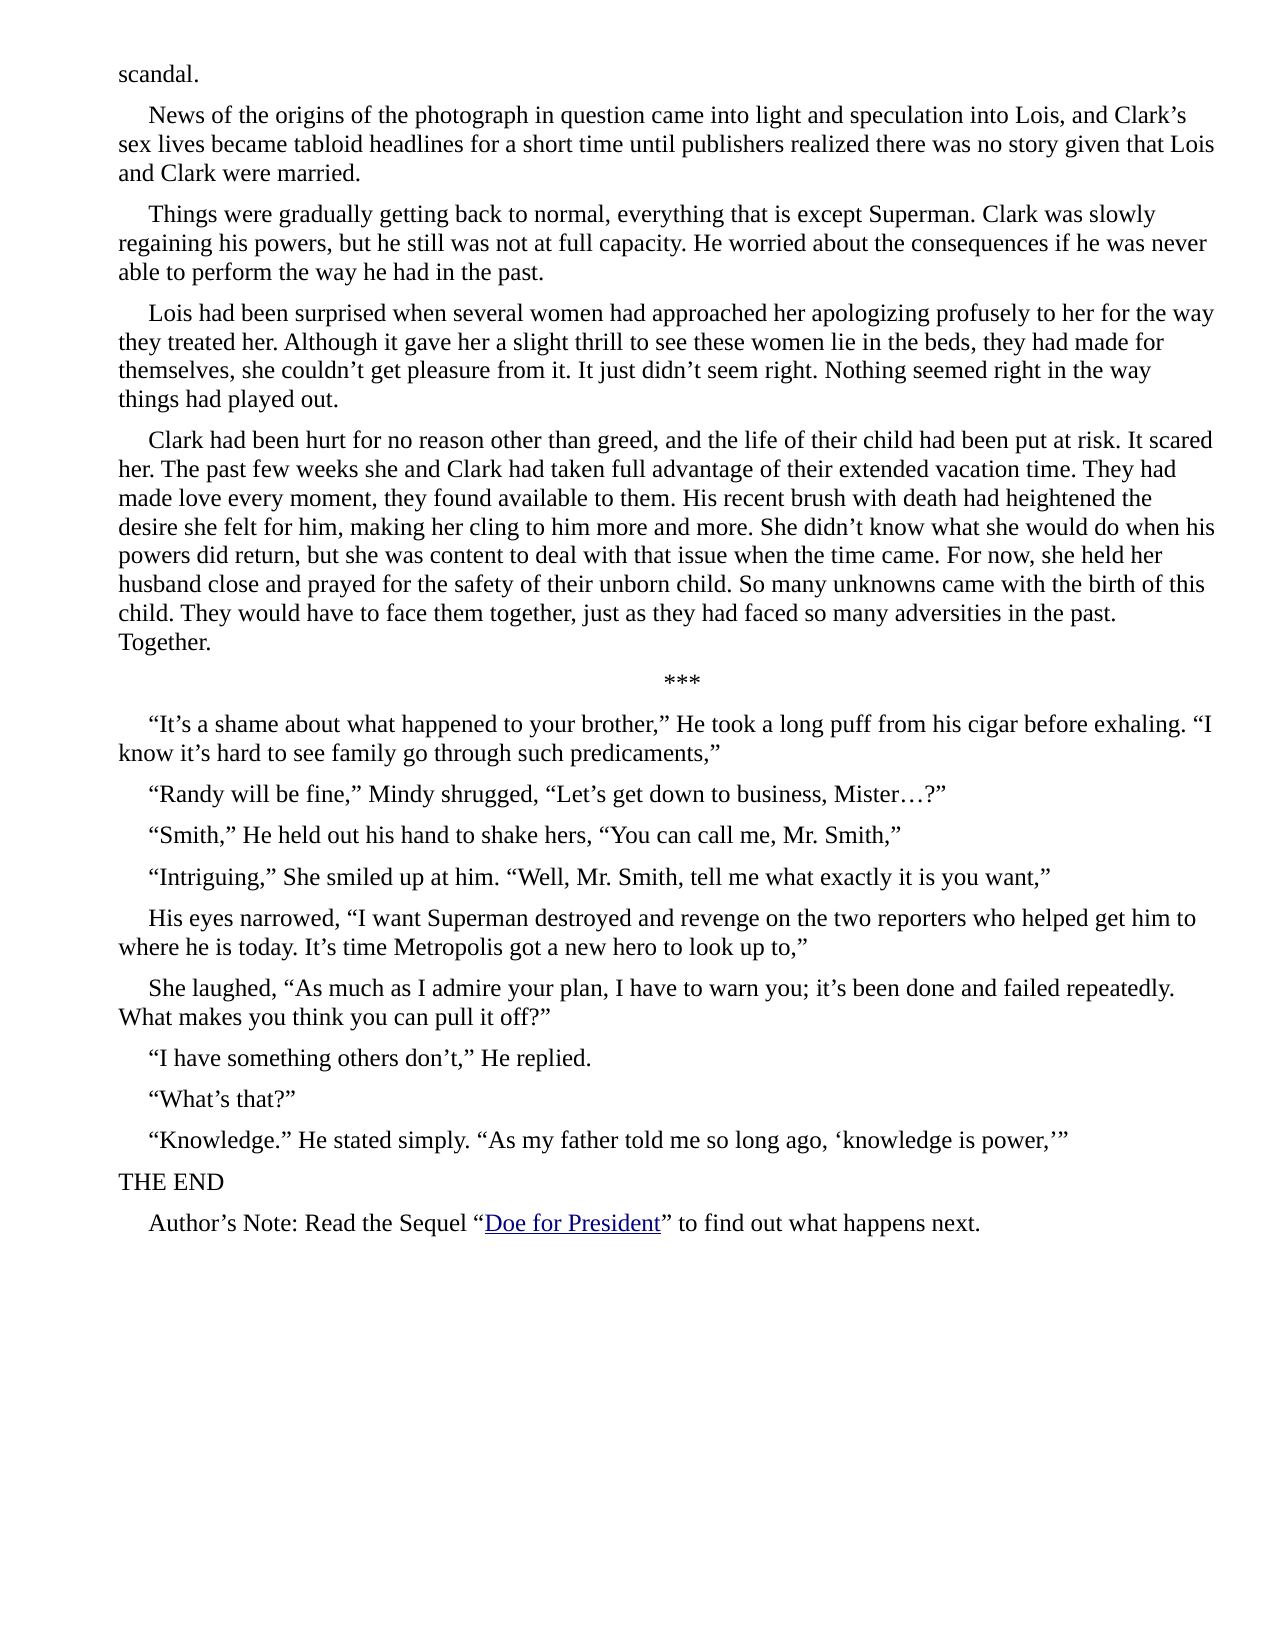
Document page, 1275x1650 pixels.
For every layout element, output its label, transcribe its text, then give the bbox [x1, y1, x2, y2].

text News of the origins of the photograph in question came into light and speculation into Lois, and Clark’s sex lives became tabloid headlines for a short time until publishers realized there was no story given that Lois and Clark were married. [118, 100, 1216, 187]
text Things were gradually getting back to normal, everything that is except Superman. Clark was slowly regaining his powers, but he still was not at full capacity. He worried about the consequences if he was never able to perform the way he had in the past. [118, 199, 1216, 285]
text “Intriguing,” She smiled up at him. “Well, Mr. Smith, tell me what exactly it is you want,” [118, 862, 1216, 890]
text Clark had been hurt for no reason other than greed, and the life of their child had been put at risk. It scared her. The past few weeks she and Clark had taken full advantage of their extended vacation time. They had made love every moment, they found available to them. His recent brush with death had heightened the desire she felt for him, making her cling to him more and more. She didn’t know what she would do when his powers did return, but she was content to deal with that issue when the time came. For now, she held her husband close and prayed for the safety of their unborn child. So many unknowns came with the birth of this child. They would have to face them together, just as they had faced so many adversities in the past. Together. [118, 425, 1216, 655]
text Author’s Note: Read the Sequel “Doe for President” to find out what happens next. [118, 1208, 1216, 1237]
text THE END [118, 1167, 1216, 1195]
text “What’s that?” [118, 1084, 1216, 1113]
text His eyes narrowed, “I want Superman destroyed and revenge on the two reporters who helped get him to where he is today. It’s time Metropolis got a new hero to look up to,” [118, 903, 1216, 960]
text scandal. [118, 59, 1216, 88]
text She laughed, “As much as I admire your plan, I have to warn you; it’s been done and failed repeatedly. What makes you think you can pull it off?” [118, 973, 1216, 1030]
text Lois had been surprised when several women had approached her apologizing profusely to her for the way they treated her. Although it gave her a slight thrill to see these women lie in the beds, they had made for themselves, she couldn’t get pleasure from it. It just didn’t seem right. Nothing seemed right in the way things had played out. [118, 298, 1216, 413]
text *** [118, 668, 1216, 697]
text “Smith,” He held out his hand to shake hers, “You can call me, Mr. Smith,” [118, 820, 1216, 849]
text “It’s a shame about what happened to your brother,” He took a long puff from his cigar before exhaling. “I know it’s hard to see family go through such predicaments,” [118, 709, 1216, 767]
text “Knowledge.” He stated simply. “As my father told me so long ago, ‘knowledge is power,’” [118, 1125, 1216, 1154]
text “Randy will be fine,” Mindy shrugged, “Let’s get down to business, Mister…?” [118, 779, 1216, 808]
text “I have something others don’t,” He replied. [118, 1043, 1216, 1072]
